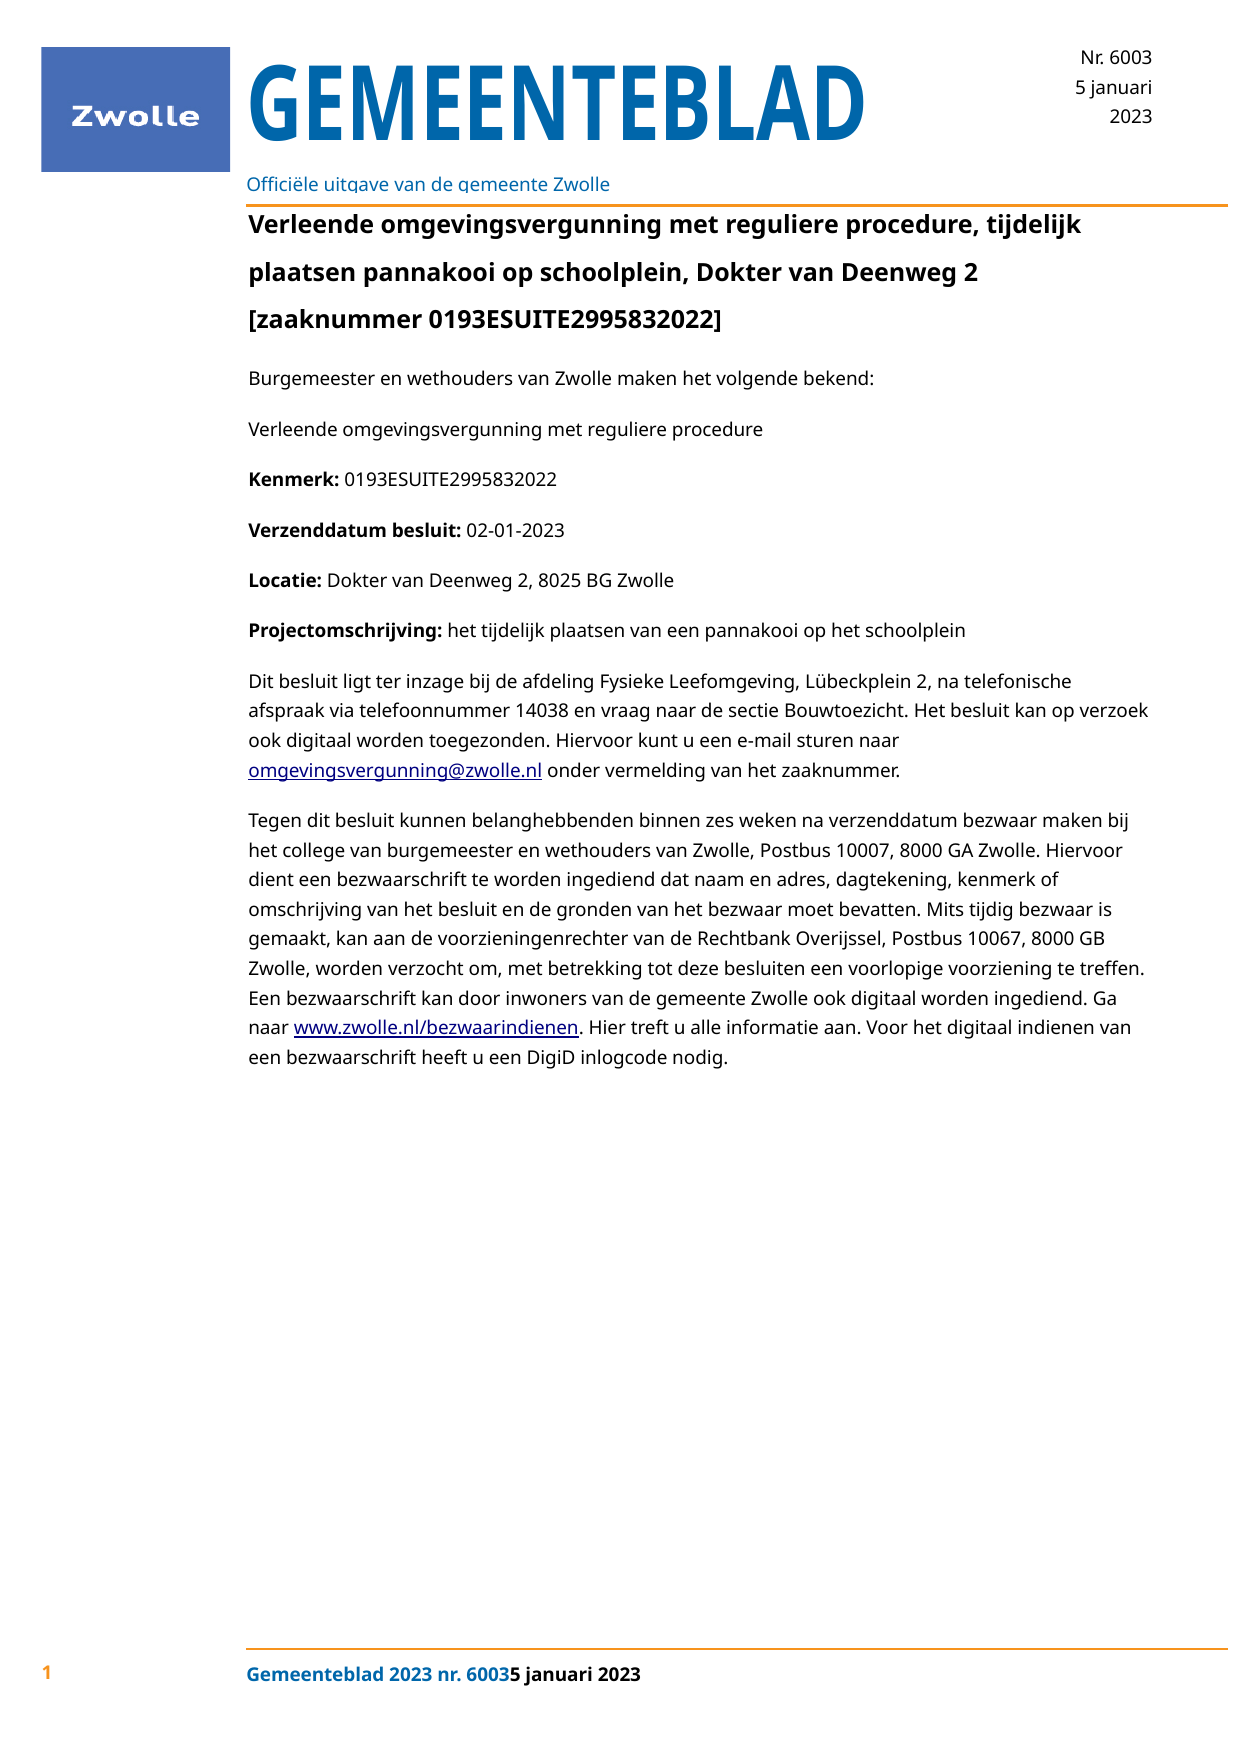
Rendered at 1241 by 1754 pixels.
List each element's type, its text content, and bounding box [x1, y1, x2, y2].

text Tegen dit besluit kunnen belanghebbenden binnen zes weken na verzenddatum bezwaar maken bij het college van burgemeester en wethouders van Zwolle, Postbus 10007, 8000 GA Zwolle. Hiervoor dient een bezwaarschrift te worden ingediend dat naam en adres, dagtekening, kenmerk of omschrijving van het besluit en de gronden van het bezwaar moet bevatten. Mits tijdig bezwaar is gemaakt, kan aan de voorzieningenrechter van de Rechtbank Overijssel, Postbus 10067, 8000 GB Zwolle, worden verzocht om, met betrekking tot deze besluiten een voorlopige voorziening te treffen. Een bezwaarschrift kan door inwoners van de gemeente Zwolle ook digitaal worden ingediend. Ga naar www.zwolle.nl/bezwaarindienen. Hier treft u alle informatie aan. Voor het digitaal indienen van een bezwaarschrift heeft u een DigiD inlogcode nodig. [248, 807, 1152, 1069]
text Locatie: Dokter van Deenweg 2, 8025 BG Zwolle [248, 567, 1152, 593]
text Burgemeester en wethouders van Zwolle maken het volgende bekend: [248, 366, 1152, 391]
text Verleende omgevingsvergunning met reguliere procedure, tijdelijk plaatsen pannakooi op schoolplein, Dokter van Deenweg 2 [zaaknummer 0193ESUITE2995832022] [248, 207, 1152, 336]
text Projectomschrijving: het tijdelijk plaatsen van een pannakooi op het schoolplein [248, 618, 1152, 643]
picture [41, 47, 231, 172]
text Verzenddatum besluit: 02-01-2023 [248, 517, 1152, 542]
text Verleende omgevingsvergunning met reguliere procedure [248, 416, 1152, 442]
text Dit besluit ligt ter inzage bij de afdeling Fysieke Leefomgeving, Lübeckplein 2, na telefonische afspraak via telefoonnummer 14038 en vraag naar de sectie Bouwtoezicht. Het besluit kan op verzoek ook digitaal worden toegezonden. Hiervoor kunt u een e-mail sturen naar omgevingsvergunning@zwolle.nl onder vermelding van het zaaknummer. [248, 668, 1152, 782]
text Kenmerk: 0193ESUITE2995832022 [248, 466, 1152, 492]
